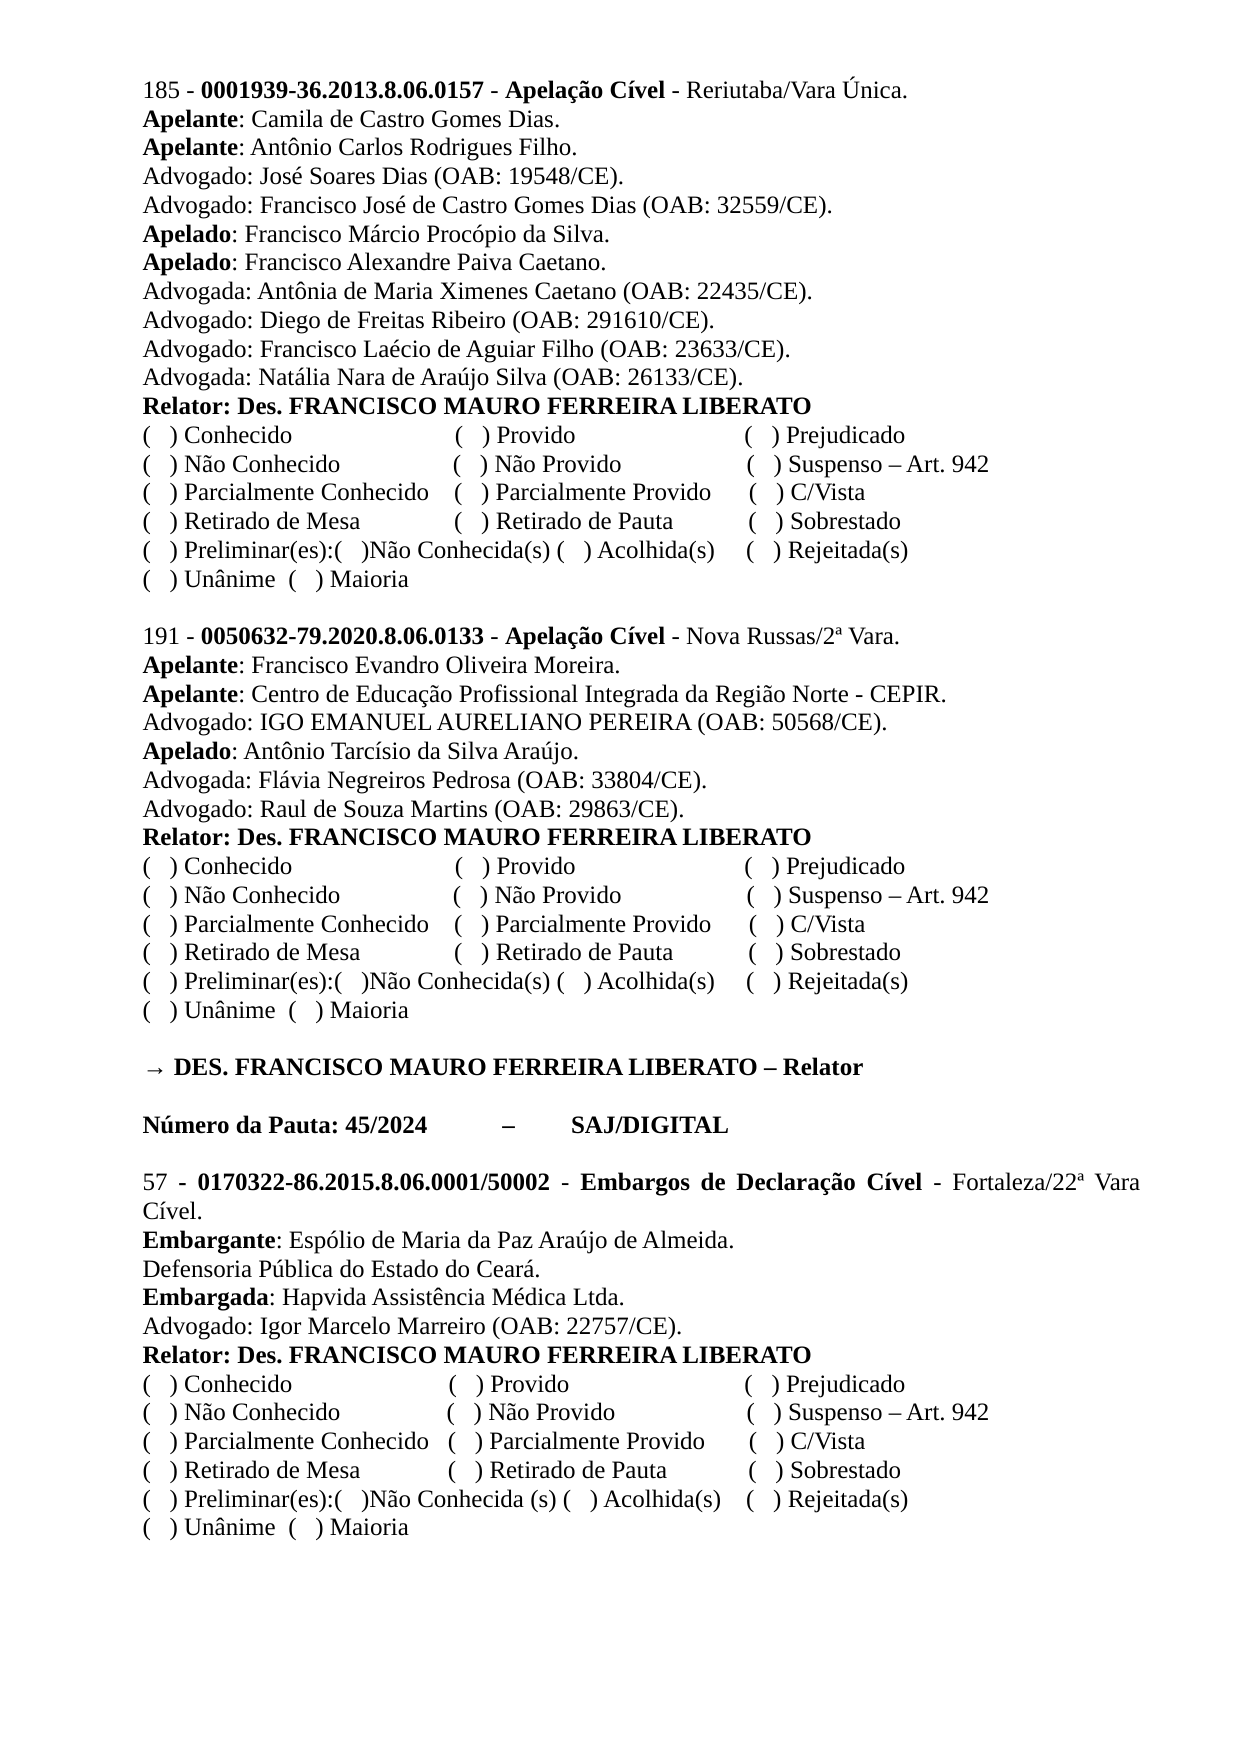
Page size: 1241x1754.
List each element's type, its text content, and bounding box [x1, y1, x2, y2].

text Advogado: José Soares Dias (OAB: 19548/CE). [142, 161, 1141, 190]
text ( ) Preliminar(es):( )Não Conhecida(s) ( ) Acolhida(s) ( ) Rejeitada(s) [142, 966, 1158, 995]
text Apelado: Francisco Márcio Procópio da Silva. [142, 219, 1141, 247]
text 57 - 0170322-86.2015.8.06.0001/50002 - Embargos de Declaração Cível - Fortaleza/22ª Vara Cível. [142, 1167, 1141, 1225]
text ( ) Parcialmente Conhecido ( ) Parcialmente Provido ( ) C/Vista [142, 909, 1158, 937]
text Relator: Des. FRANCISCO MAURO FERREIRA LIBERATO [142, 391, 1141, 420]
text Advogado: Francisco José de Castro Gomes Dias (OAB: 32559/CE). [142, 190, 1141, 219]
text Advogada: Flávia Negreiros Pedrosa (OAB: 33804/CE). [142, 765, 1141, 794]
text ( ) Conhecido ( ) Provido ( ) Prejudicado [142, 851, 1141, 880]
text Embargada: Hapvida Assistência Médica Ltda. [142, 1282, 1141, 1311]
text ( ) Conhecido ( ) Provido ( ) Prejudicado [142, 1369, 1141, 1397]
text Apelante: Camila de Castro Gomes Dias. [142, 104, 1141, 132]
text Relator: Des. FRANCISCO MAURO FERREIRA LIBERATO [142, 822, 1141, 851]
text Advogada: Natália Nara de Araújo Silva (OAB: 26133/CE). [142, 362, 1141, 391]
text Embargante: Espólio de Maria da Paz Araújo de Almeida. [142, 1225, 1141, 1254]
text Número da Pauta: 45/2024 – SAJ/DIGITAL [142, 1110, 1141, 1139]
text ( ) Parcialmente Conhecido ( ) Parcialmente Provido ( ) C/Vista [142, 1426, 1158, 1455]
text 191 - 0050632-79.2020.8.06.0133 - Apelação Cível - Nova Russas/2ª Vara. [142, 621, 1141, 650]
text Advogado: Raul de Souza Martins (OAB: 29863/CE). [142, 794, 1141, 822]
text Advogada: Antônia de Maria Ximenes Caetano (OAB: 22435/CE). [142, 276, 1141, 305]
text ( ) Conhecido ( ) Provido ( ) Prejudicado [142, 420, 1141, 449]
text Apelado: Antônio Tarcísio da Silva Araújo. [142, 736, 1141, 765]
text Advogado: Francisco Laécio de Aguiar Filho (OAB: 23633/CE). [142, 334, 1141, 362]
text ( ) Unânime ( ) Maioria [142, 995, 1158, 1024]
text ( ) Não Conhecido ( ) Não Provido ( ) Suspenso – Art. 942 [142, 1397, 1158, 1426]
text ( ) Unânime ( ) Maioria [142, 564, 1158, 592]
text Apelante: Francisco Evandro Oliveira Moreira. [142, 650, 1141, 679]
text Advogado: Diego de Freitas Ribeiro (OAB: 291610/CE). [142, 305, 1141, 334]
text ( ) Preliminar(es):( )Não Conhecida(s) ( ) Acolhida(s) ( ) Rejeitada(s) [142, 535, 1158, 564]
text ( ) Parcialmente Conhecido ( ) Parcialmente Provido ( ) C/Vista [142, 477, 1158, 506]
text ( ) Não Conhecido ( ) Não Provido ( ) Suspenso – Art. 942 [142, 880, 1158, 909]
text ( ) Não Conhecido ( ) Não Provido ( ) Suspenso – Art. 942 [142, 449, 1158, 477]
text ( ) Retirado de Mesa ( ) Retirado de Pauta ( ) Sobrestado [142, 1455, 1158, 1484]
text ( ) Retirado de Mesa ( ) Retirado de Pauta ( ) Sobrestado [142, 506, 1158, 535]
text 185 - 0001939-36.2013.8.06.0157 - Apelação Cível - Reriutaba/Vara Única. [142, 75, 1141, 104]
text Advogado: IGO EMANUEL AURELIANO PEREIRA (OAB: 50568/CE). [142, 707, 1141, 736]
text ( ) Preliminar(es):( )Não Conhecida (s) ( ) Acolhida(s) ( ) Rejeitada(s) [142, 1484, 1158, 1512]
text Apelado: Francisco Alexandre Paiva Caetano. [142, 247, 1141, 276]
text → DES. FRANCISCO MAURO FERREIRA LIBERATO – Relator [142, 1052, 1141, 1081]
text Apelante: Centro de Educação Profissional Integrada da Região Norte - CEPIR. [142, 679, 1141, 707]
text Apelante: Antônio Carlos Rodrigues Filho. [142, 132, 1141, 161]
text ( ) Unânime ( ) Maioria [142, 1512, 1158, 1541]
text Advogado: Igor Marcelo Marreiro (OAB: 22757/CE). [142, 1311, 1141, 1340]
text ( ) Retirado de Mesa ( ) Retirado de Pauta ( ) Sobrestado [142, 937, 1158, 966]
text Relator: Des. FRANCISCO MAURO FERREIRA LIBERATO [142, 1340, 1141, 1369]
text Defensoria Pública do Estado do Ceará. [142, 1254, 1141, 1282]
